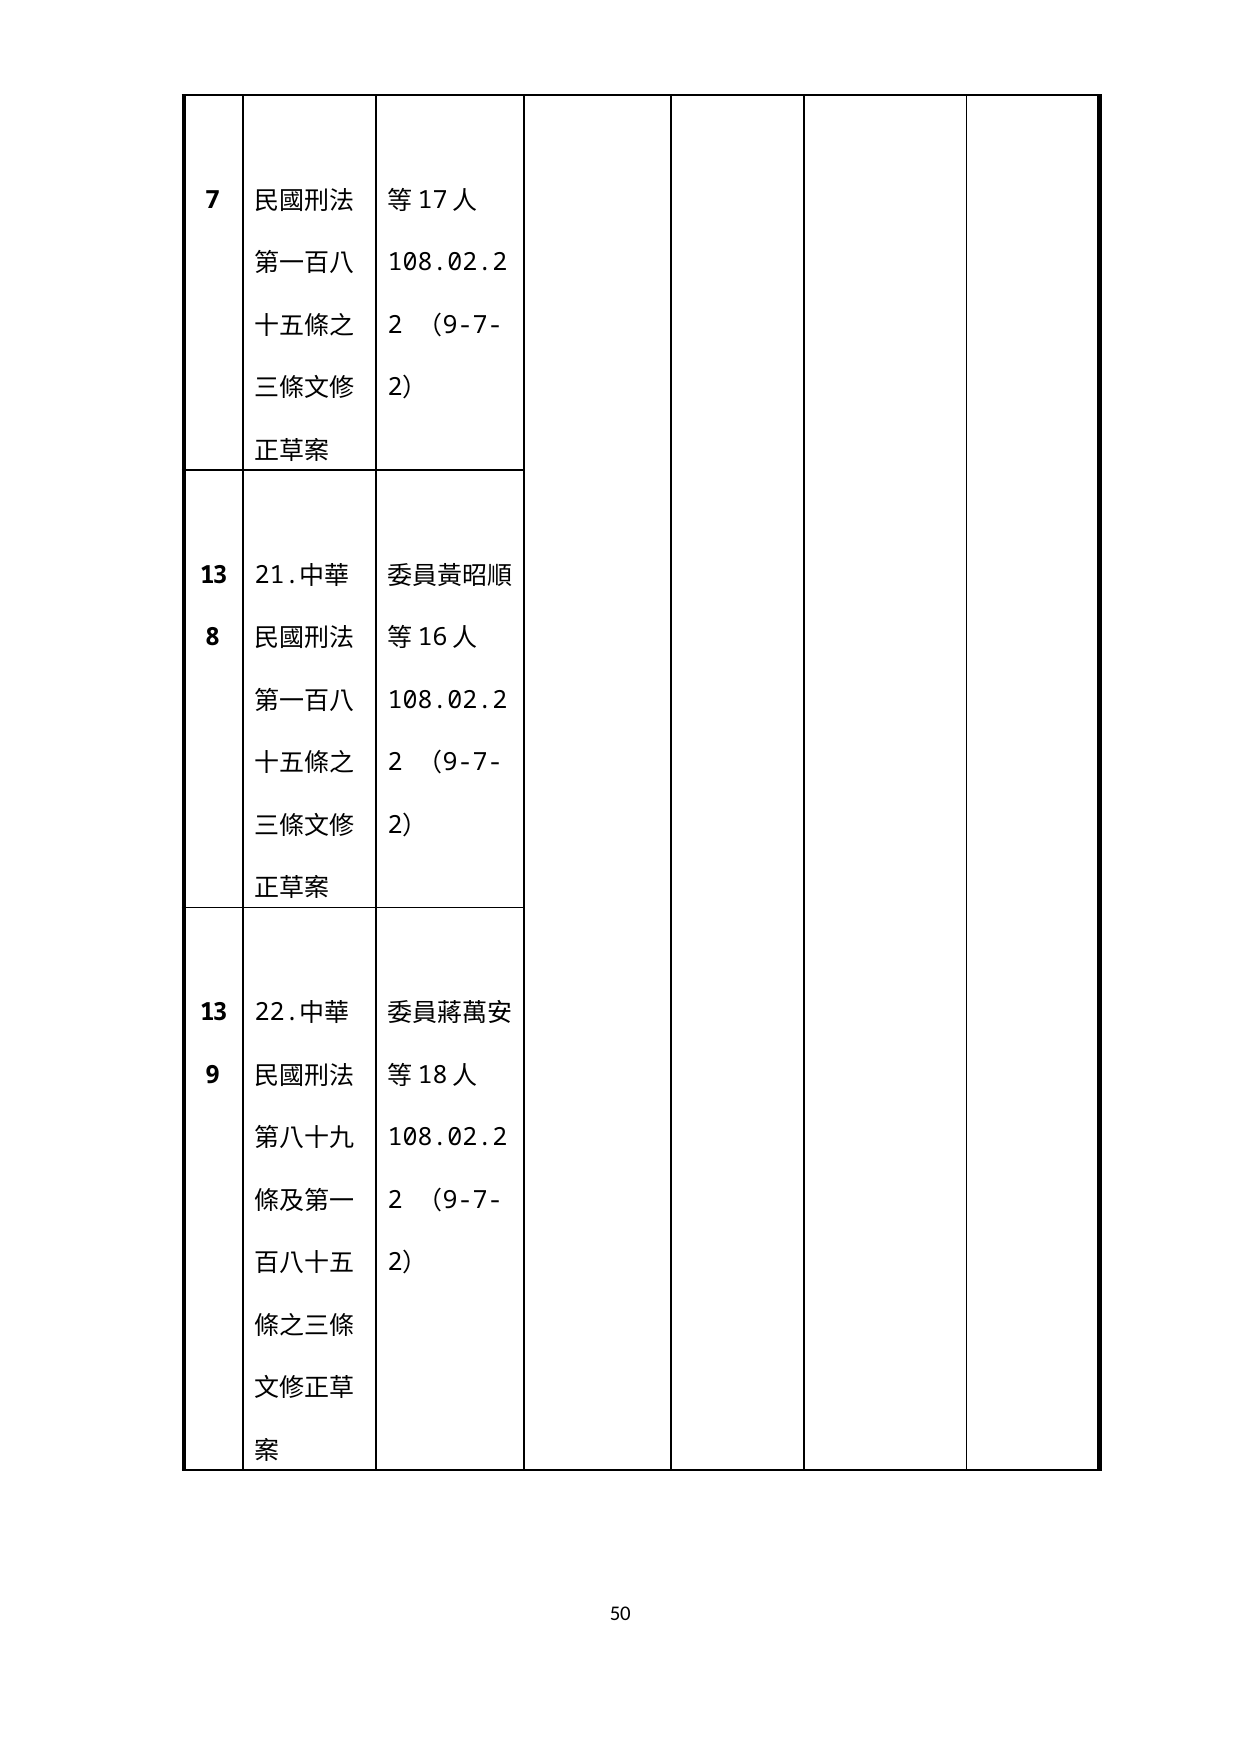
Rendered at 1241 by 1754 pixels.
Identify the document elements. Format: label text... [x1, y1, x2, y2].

table_cell [672, 96, 803, 1469]
table_cell [805, 96, 966, 1469]
table_cell 民國刑法第一百八十五條之三條文修正草案 [244, 96, 375, 469]
table_cell 139 [186, 908, 242, 1469]
table_cell 22.中華民國刑法第八十九條及第一百八十五條之三條文修正草案 [244, 908, 375, 1469]
table_cell 委員黃昭順等16人 108.02.22 （9-7-2） [377, 471, 523, 907]
table_cell 21.中華民國刑法第一百八十五條之三條文修正草案 [244, 471, 375, 907]
table_cell 138 [186, 471, 242, 907]
table_cell [967, 96, 1097, 1469]
table_cell 7 [186, 96, 242, 469]
table_cell 等17人 108.02.22 （9-7-2） [377, 96, 523, 469]
table_cell 委員蔣萬安等18人 108.02.22 （9-7-2） [377, 908, 523, 1469]
table_cell [525, 96, 670, 1469]
